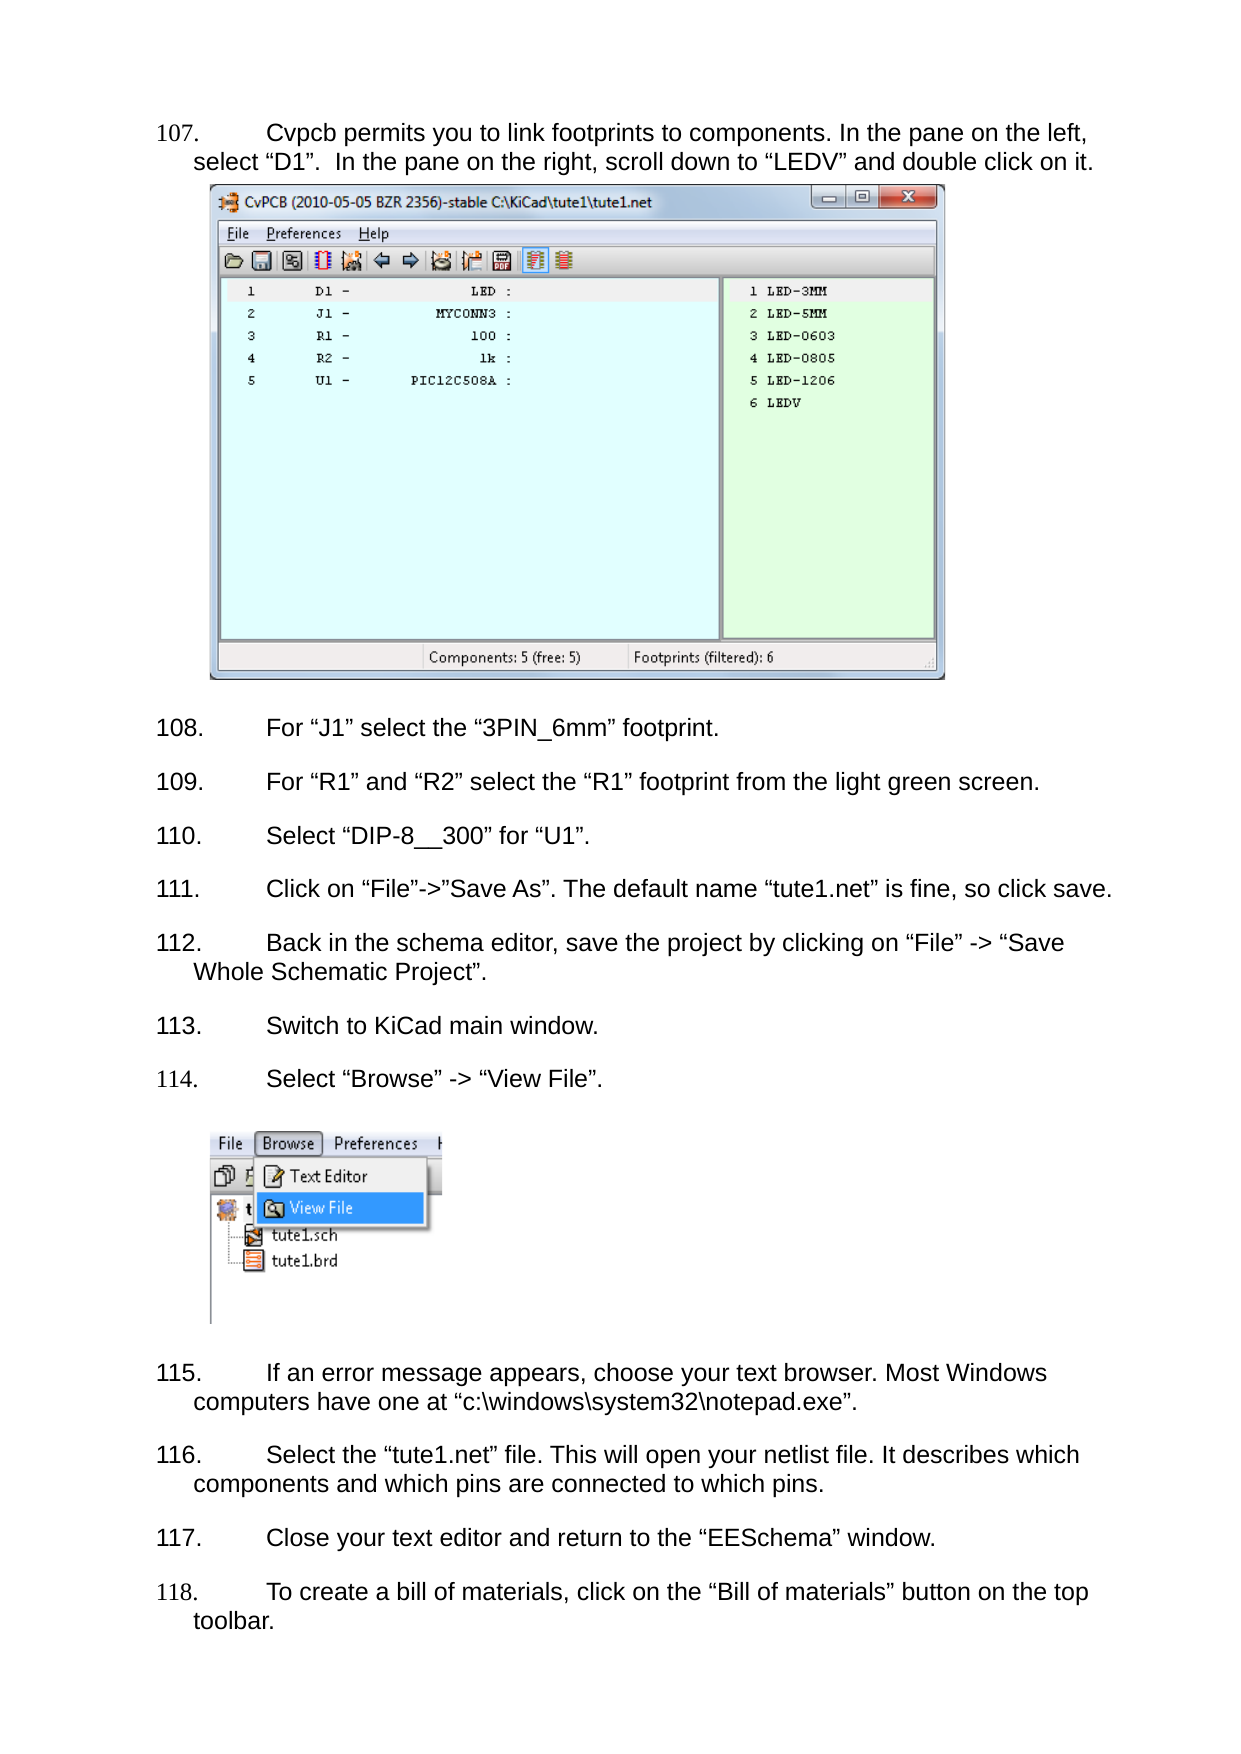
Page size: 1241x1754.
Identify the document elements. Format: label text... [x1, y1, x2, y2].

list Switch to KiCad main window. [156, 1011, 1122, 1039]
picture [209, 1131, 443, 1324]
list Cvpcb permits you to link footprints to components. In the pane on the left, select “D1”. In the pane on the right, scroll down to “LEDV” and double click on it. [156, 118, 1122, 688]
list If an error message appears, choose your text browser. Most Windows computers have one at “c:\windows\system32\notepad.exe”. [156, 1358, 1122, 1416]
list Back in the schema editor, save the project by clicking on “File” -> “Save Whole Schematic Project”. [156, 928, 1122, 986]
list Close your text editor and return to the “EESchema” window. [156, 1523, 1122, 1552]
picture [209, 184, 946, 680]
list Select “Browse” -> “View File”. [156, 1064, 1122, 1333]
list To create a bill of materials, click on the “Bill of materials” button on the top toolbar. [156, 1577, 1122, 1634]
list Select the “tute1.net” file. This will open your netlist file. It describes which components and which pins are connected to which pins. [156, 1441, 1122, 1498]
list Click on “File”->”Save As”. The default name “tute1.net” is fine, so click save. [156, 874, 1122, 903]
list For “J1” select the “3PIN_6mm” footprint. [156, 713, 1122, 742]
list Select “DIP-8__300” for “U1”. [156, 821, 1122, 849]
list For “R1” and “R2” select the “R1” footprint from the light green screen. [156, 767, 1122, 796]
